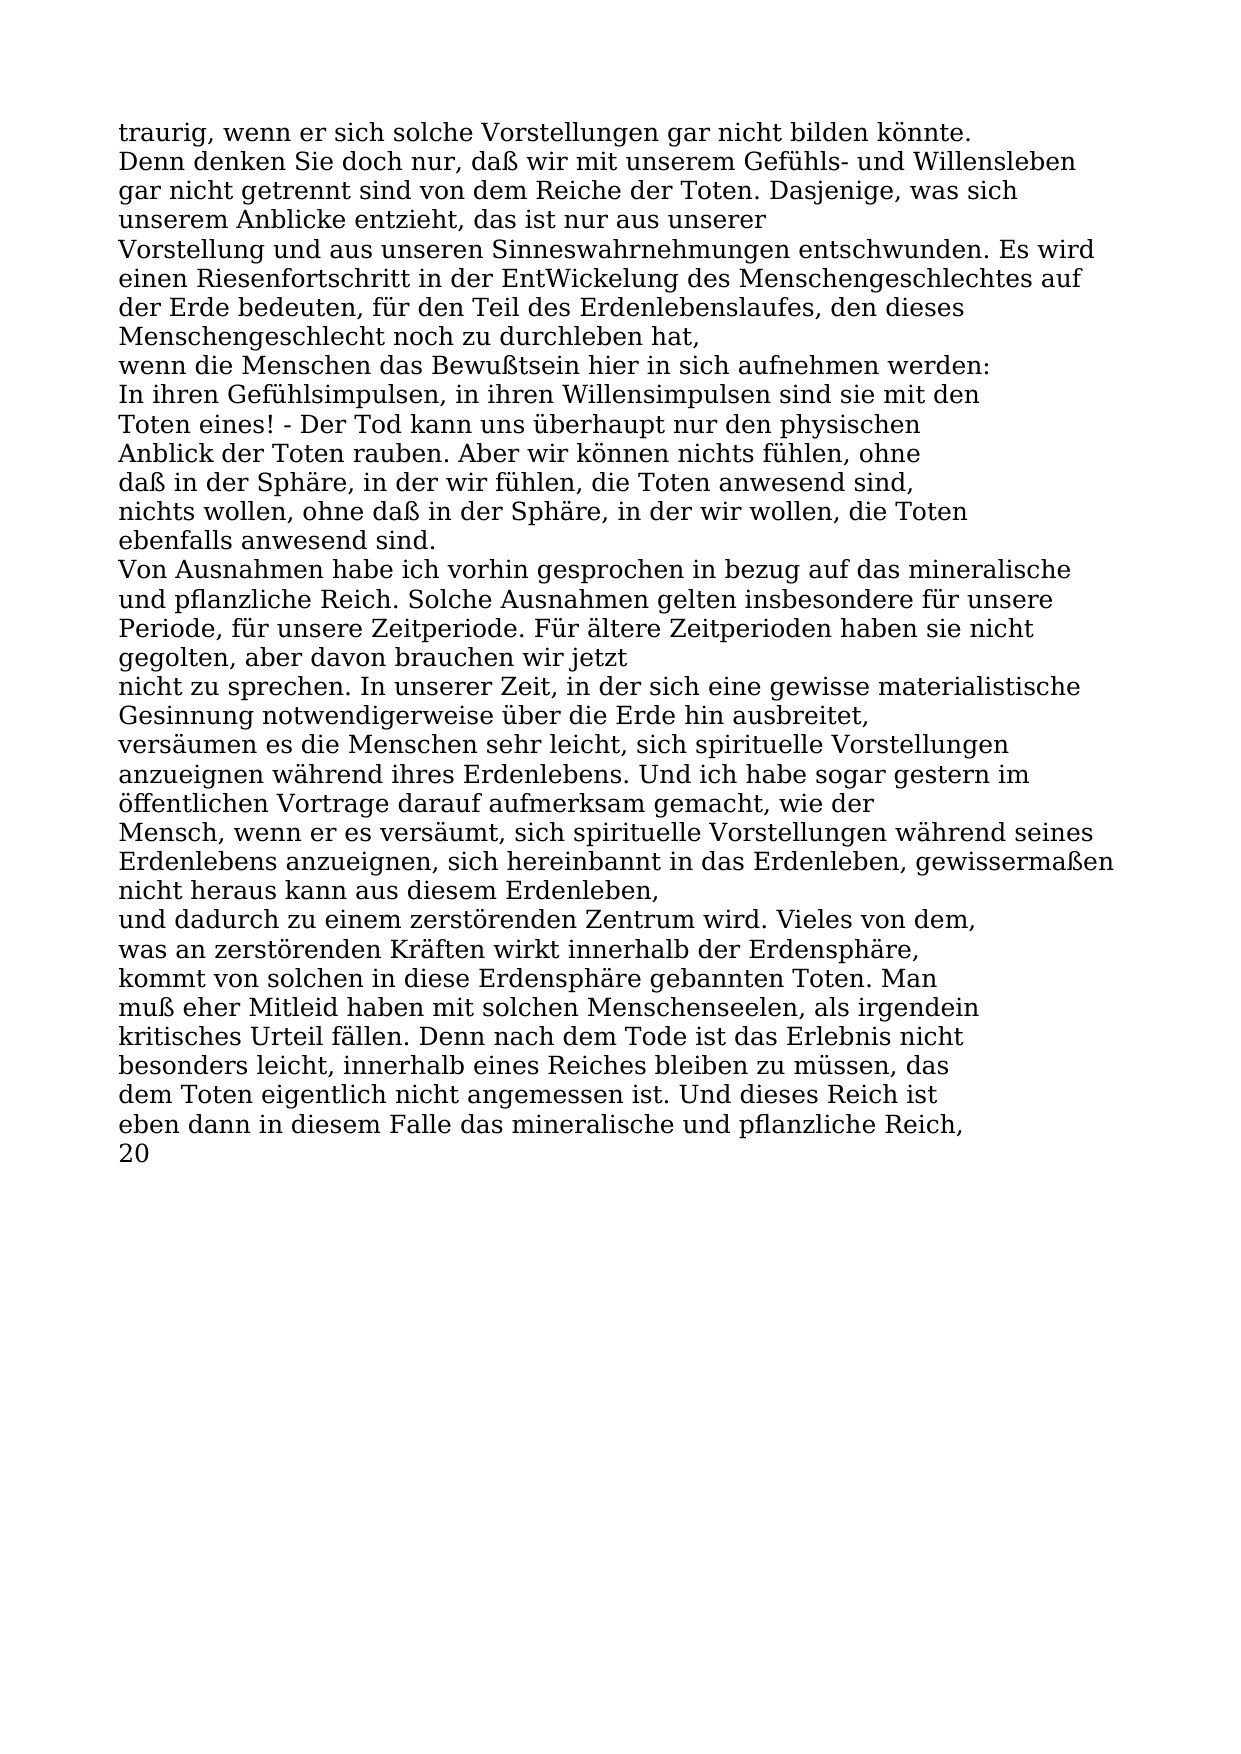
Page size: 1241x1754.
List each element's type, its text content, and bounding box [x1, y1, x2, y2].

text ebenfalls anwesend sind. [118, 526, 1122, 556]
text versäumen es die Menschen sehr leicht, sich spirituelle Vorstellungen anzueignen während ihres Erdenlebens. Und ich habe sogar gestern im öffentlichen Vortrage darauf aufmerksam gemacht, wie der [118, 731, 1122, 818]
text eben dann in diesem Falle das mineralische und pflanzliche Reich, [118, 1110, 1122, 1139]
text 20 [118, 1139, 1122, 1168]
text und dadurch zu einem zerstörenden Zentrum wird. Vieles von dem, [118, 906, 1122, 935]
text Toten eines! - Der Tod kann uns überhaupt nur den physischen [118, 410, 1122, 439]
text daß in der Sphäre, in der wir fühlen, die Toten anwesend sind, [118, 468, 1122, 497]
text muß eher Mitleid haben mit solchen Menschenseelen, als irgendein [118, 993, 1122, 1022]
text Denn denken Sie doch nur, daß wir mit unserem Gefühls- und Willensleben gar nicht getrennt sind von dem Reiche der Toten. Dasjenige, was sich unserem Anblicke entzieht, das ist nur aus unserer [118, 147, 1122, 235]
text traurig, wenn er sich solche Vorstellungen gar nicht bilden könnte. [118, 118, 1122, 147]
text dem Toten eigentlich nicht angemessen ist. Und dieses Reich ist [118, 1081, 1122, 1110]
text Anblick der Toten rauben. Aber wir können nichts fühlen, ohne [118, 439, 1122, 468]
text kommt von solchen in diese Erdensphäre gebannten Toten. Man [118, 964, 1122, 993]
text kritisches Urteil fällen. Denn nach dem Tode ist das Erlebnis nicht [118, 1022, 1122, 1051]
text Von Ausnahmen habe ich vorhin gesprochen in bezug auf das mineralische und pflanzliche Reich. Solche Ausnahmen gelten insbesondere für unsere Periode, für unsere Zeitperiode. Für ältere Zeitperioden haben sie nicht gegolten, aber davon brauchen wir jetzt [118, 556, 1122, 672]
text Vorstellung und aus unseren Sinneswahrnehmungen entschwunden. Es wird einen Riesenfortschritt in der EntWickelung des Menschengeschlechtes auf der Erde bedeuten, für den Teil des Erdenlebenslaufes, den dieses Menschengeschlecht noch zu durchleben hat, [118, 235, 1122, 351]
text In ihren Gefühlsimpulsen, in ihren Willensimpulsen sind sie mit den [118, 381, 1122, 410]
text Mensch, wenn er es versäumt, sich spirituelle Vorstellungen während seines Erdenlebens anzueignen, sich hereinbannt in das Erdenleben, gewissermaßen nicht heraus kann aus diesem Erdenleben, [118, 818, 1122, 906]
text nichts wollen, ohne daß in der Sphäre, in der wir wollen, die Toten [118, 497, 1122, 526]
text wenn die Menschen das Bewußtsein hier in sich aufnehmen werden: [118, 351, 1122, 381]
text besonders leicht, innerhalb eines Reiches bleiben zu müssen, das [118, 1051, 1122, 1081]
text nicht zu sprechen. In unserer Zeit, in der sich eine gewisse materialistische Gesinnung notwendigerweise über die Erde hin ausbreitet, [118, 672, 1122, 731]
text was an zerstörenden Kräften wirkt innerhalb der Erdensphäre, [118, 935, 1122, 964]
